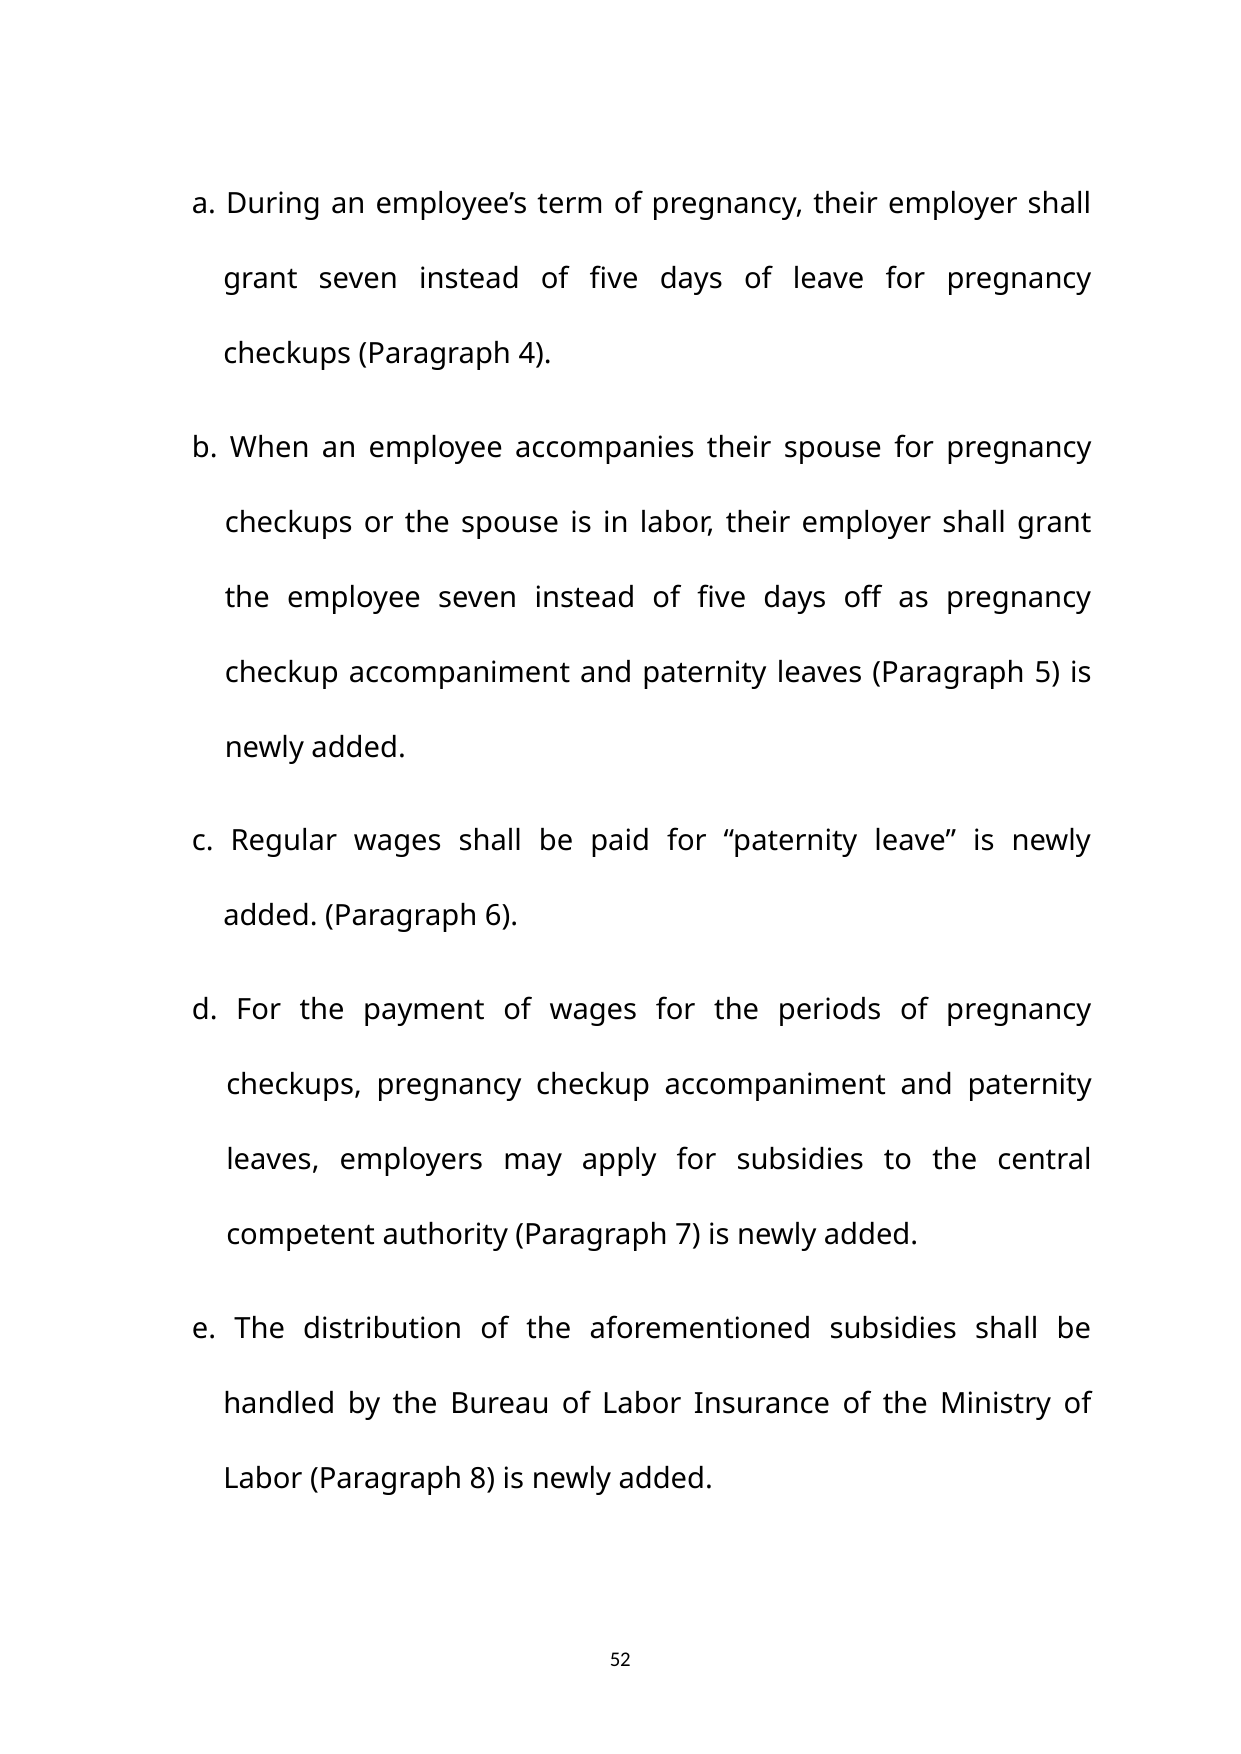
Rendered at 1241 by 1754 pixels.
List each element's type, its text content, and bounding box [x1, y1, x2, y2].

text b. When an employee accompanies their spouse for pregnancy checkups or the spouse is in labor, their employer shall grant the employee seven instead of five days off as pregnancy checkup accompaniment and paternity leaves (Paragraph 5) is newly added. [192, 408, 1092, 783]
text a. During an employee’s term of pregnancy, their employer shall grant seven instead of five days of leave for pregnancy checkups (Paragraph 4). [192, 164, 1092, 389]
text d. For the payment of wages for the periods of pregnancy checkups, pregnancy checkup accompaniment and paternity leaves, employers may apply for subsidies to the central competent authority (Paragraph 7) is newly added. [192, 971, 1092, 1271]
text c. Regular wages shall be paid for “paternity leave” is newly added. (Paragraph 6). [192, 802, 1092, 952]
text e. The distribution of the aforementioned subsidies shall be handled by the Bureau of Labor Insurance of the Ministry of Labor (Paragraph 8) is newly added. [192, 1289, 1092, 1514]
